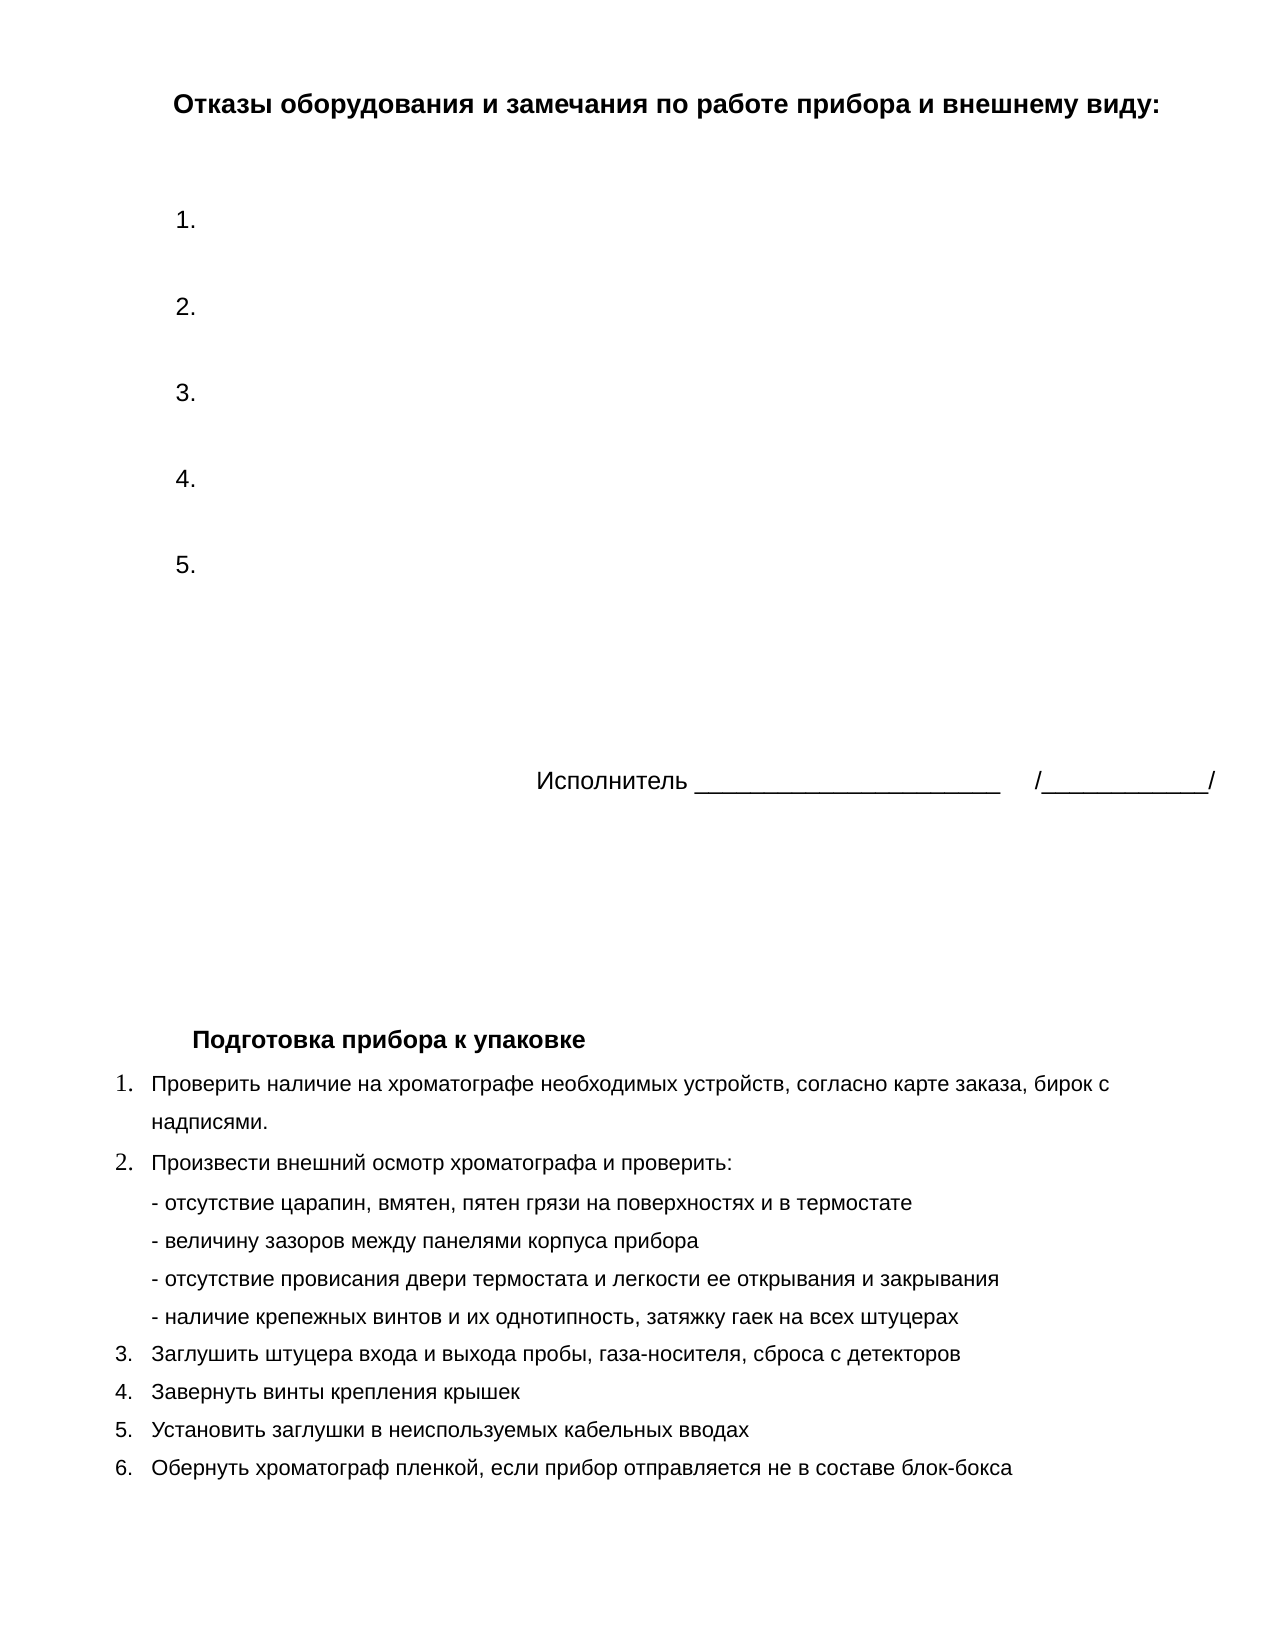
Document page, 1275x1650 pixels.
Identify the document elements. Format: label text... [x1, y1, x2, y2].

text 6. Обернуть хроматограф пленкой, если прибор отправляется не в составе блок-бокса [115, 1455, 1216, 1480]
text Исполнитель ______________________ /____________/ [118, 766, 1216, 795]
list Произвести внешний осмотр хроматографа и проверить: [115, 1147, 1216, 1176]
text 2. [118, 292, 1216, 320]
text - отсутствие провисания двери термостата и легкости ее открывания и закрывания [115, 1266, 1216, 1291]
text - наличие крепежных винтов и их однотипность, затяжку гаек на всех штуцерах [115, 1303, 1216, 1329]
text 3. [118, 378, 1216, 407]
text - величину зазоров между панелями корпуса прибора [115, 1228, 1216, 1253]
text 5. [118, 550, 1216, 579]
text Отказы оборудования и замечания по работе прибора и внешнему виду: [118, 88, 1216, 119]
list Проверить наличие на хроматографе необходимых устройств, согласно карте заказа, бирок с надписями. [115, 1068, 1216, 1134]
text 3. Заглушить штуцера входа и выхода пробы, газа-носителя, сброса с детекторов [115, 1341, 1216, 1367]
text - отсутствие царапин, вмятен, пятен грязи на поверхностях и в термостате [115, 1190, 1216, 1215]
text 4. [118, 464, 1216, 493]
text 1. [118, 205, 1216, 234]
text 5. Установить заглушки в неиспользуемых кабельных вводах [115, 1417, 1216, 1442]
text Подготовка прибора к упаковке [118, 1025, 1216, 1053]
text 4. Завернуть винты крепления крышек [115, 1379, 1216, 1404]
